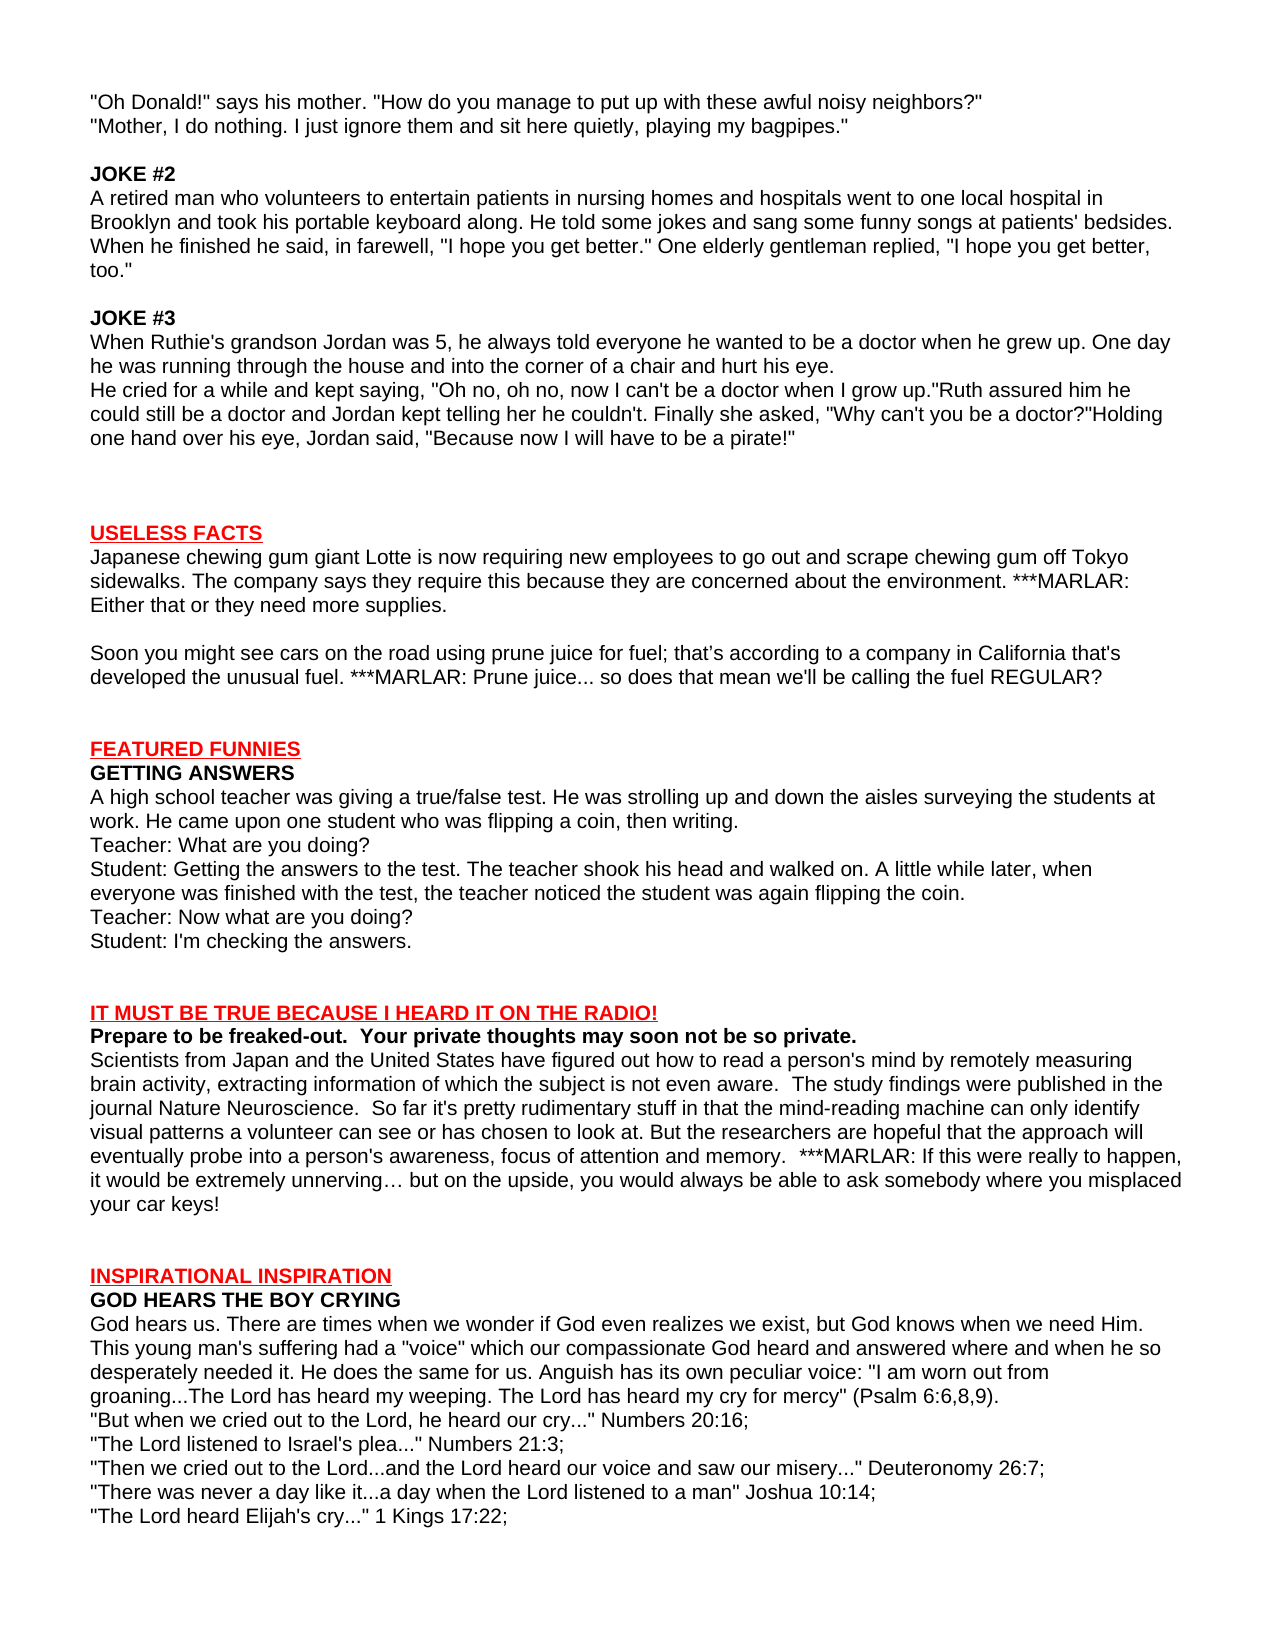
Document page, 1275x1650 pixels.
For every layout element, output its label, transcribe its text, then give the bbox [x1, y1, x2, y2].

text GOD HEARS THE BOY CRYING [90, 1288, 1185, 1312]
text A high school teacher was giving a true/false test. He was strolling up and down the aisles surveying the students at work. He came upon one student who was flipping a coin, then writing. Teacher: What are you doing? Student: Getting the answers to the test. The teacher shook his head and walked on. A little while later, when everyone was finished with the test, the teacher noticed the student was again flipping the coin. Teacher: Now what are you doing? Student: I'm checking the answers. [90, 785, 1185, 952]
text GETTING ANSWERS [90, 761, 1185, 785]
text "But when we cried out to the Lord, he heard our cry..." Numbers 20:16; "The Lord listened to Israel's plea..." Numbers 21:3; "Then we cried out to the Lord...and the Lord heard our voice and saw our misery..." Deuteronomy 26:7; "There was never a day like it...a day when the Lord listened to a man" Joshua 10:14; "The Lord heard Elijah's cry..." 1 Kings 17:22; [90, 1408, 1185, 1527]
text Scientists from Japan and the United States have figured out how to read a person's mind by remotely measuring brain activity, extracting information of which the subject is not even aware. The study findings were published in the journal Nature Neuroscience. So far it's pretty rudimentary stuff in that the mind-reading machine can only identify visual patterns a volunteer can see or has chosen to look at. But the researchers are hopeful that the approach will eventually probe into a person's awareness, focus of attention and memory. ***MARLAR: If this were really to happen, it would be extremely unnerving… but on the upside, you would always be able to ask somebody where you misplaced your car keys! [90, 1048, 1185, 1216]
text Japanese chewing gum giant Lotte is now requiring new employees to go out and scrape chewing gum off Tokyo sidewalks. The company says they require this because they are concerned about the environment. ***MARLAR: Either that or they need more supplies. [90, 545, 1185, 617]
text Prepare to be freaked-out. Your private thoughts may soon not be so private. [90, 1024, 1185, 1048]
text JOKE #3 [90, 306, 1185, 329]
text When Ruthie's grandson Jordan was 5, he always told everyone he wanted to be a doctor when he grew up. One day he was running through the house and into the corner of a chair and hurt his eye. [90, 329, 1185, 377]
text IT MUST BE TRUE BECAUSE I HEARD IT ON THE RADIO! [90, 1000, 1185, 1024]
text INSPIRATIONAL INSPIRATION [90, 1264, 1185, 1288]
text JOKE #2 [90, 162, 1185, 186]
text FEATURED FUNNIES [90, 737, 1185, 761]
text Soon you might see cars on the road using prune juice for fuel; that’s according to a company in California that's developed the unusual fuel. ***MARLAR: Prune juice... so does that mean we'll be calling the fuel REGULAR? [90, 641, 1185, 689]
text USELESS FACTS [90, 521, 1185, 545]
text "Oh Donald!" says his mother. "How do you manage to put up with these awful noisy neighbors?" "Mother, I do nothing. I just ignore them and sit here quietly, playing my bagpipes." [90, 90, 1185, 138]
text A retired man who volunteers to entertain patients in nursing homes and hospitals went to one local hospital in Brooklyn and took his portable keyboard along. He told some jokes and sang some funny songs at patients' bedsides. When he finished he said, in farewell, "I hope you get better." One elderly gentleman replied, "I hope you get better, too." [90, 186, 1185, 282]
text God hears us. There are times when we wonder if God even realizes we exist, but God knows when we need Him. This young man's suffering had a "voice" which our compassionate God heard and answered where and when he so desperately needed it. He does the same for us. Anguish has its own peculiar voice: "I am worn out from groaning...The Lord has heard my weeping. The Lord has heard my cry for mercy" (Psalm 6:6,8,9). [90, 1312, 1185, 1408]
text He cried for a while and kept saying, "Oh no, oh no, now I can't be a doctor when I grow up." Ruth assured him he could still be a doctor and Jordan kept telling her he couldn't. Finally she asked, "Why can't you be a doctor?" Holding one hand over his eye, Jordan said, "Because now I will have to be a pirate!" [90, 377, 1185, 449]
